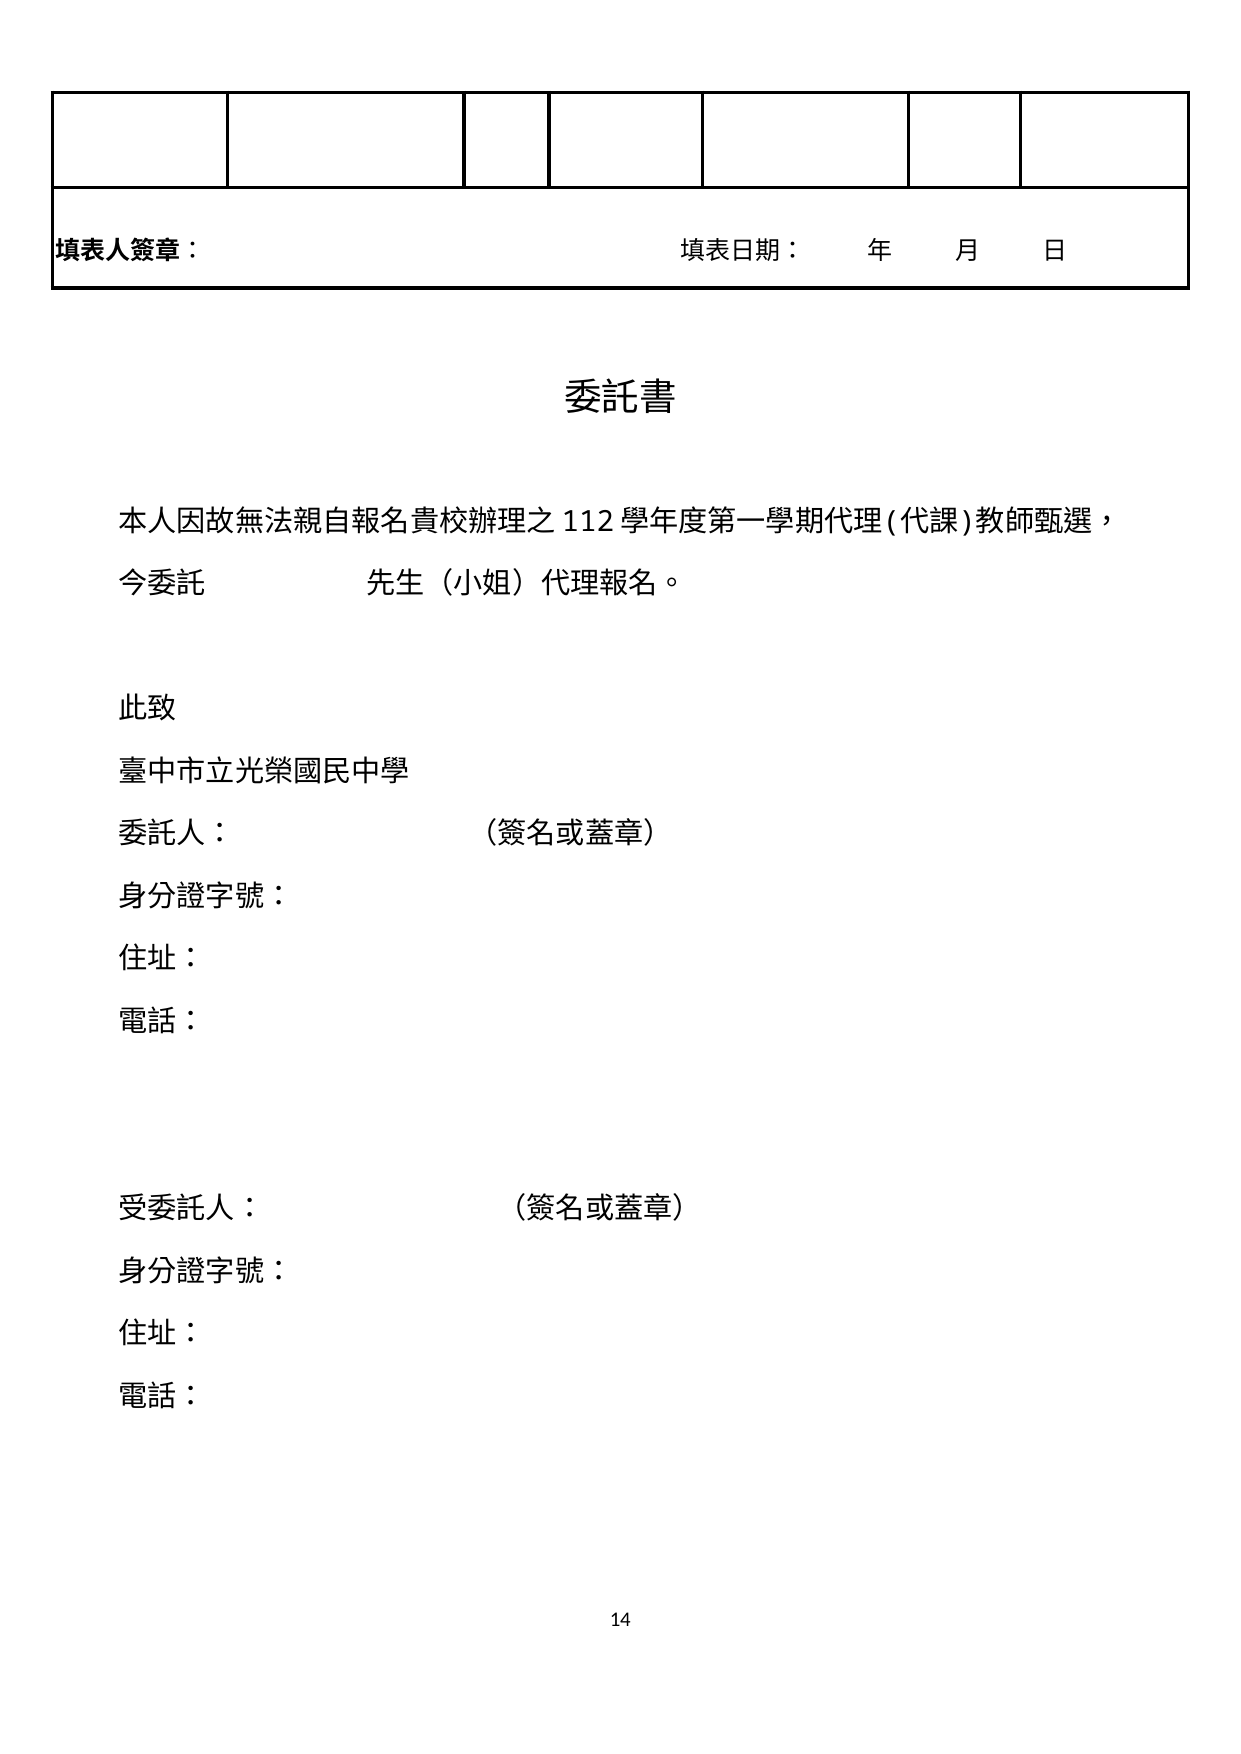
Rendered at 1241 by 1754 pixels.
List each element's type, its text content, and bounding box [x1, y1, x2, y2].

table_cell [704, 94, 907, 186]
text 住址： [118, 1289, 1122, 1352]
table_cell [466, 94, 547, 186]
text 住址： [118, 914, 1122, 977]
table_cell [1022, 94, 1187, 186]
text 委託人： （簽名或蓋章） [118, 789, 1122, 852]
table_cell [551, 94, 701, 186]
table_cell 填表人簽章： 填表日期： 年 月 日 [54, 189, 1187, 286]
text 此致 [118, 664, 1122, 727]
text 身分證字號： [118, 852, 1122, 914]
text 臺中市立光榮國民中學 [118, 727, 1122, 789]
text 電話： [118, 977, 1122, 1039]
table_cell [229, 94, 462, 186]
table_cell [910, 94, 1019, 186]
table_cell [1074, 290, 1188, 352]
text 身分證字號： [118, 1227, 1122, 1289]
text 本人因故無法親自報名貴校辦理之112學年度第一學期代理(代課)教師甄選，今委託 先生（小姐）代理報名。 [118, 477, 1122, 602]
text 受委託人： （簽名或蓋章） [118, 1164, 1122, 1227]
text 委託書 [118, 352, 1122, 414]
table_cell [54, 94, 226, 186]
text 電話： [118, 1352, 1122, 1414]
table_cell [52, 290, 1074, 352]
